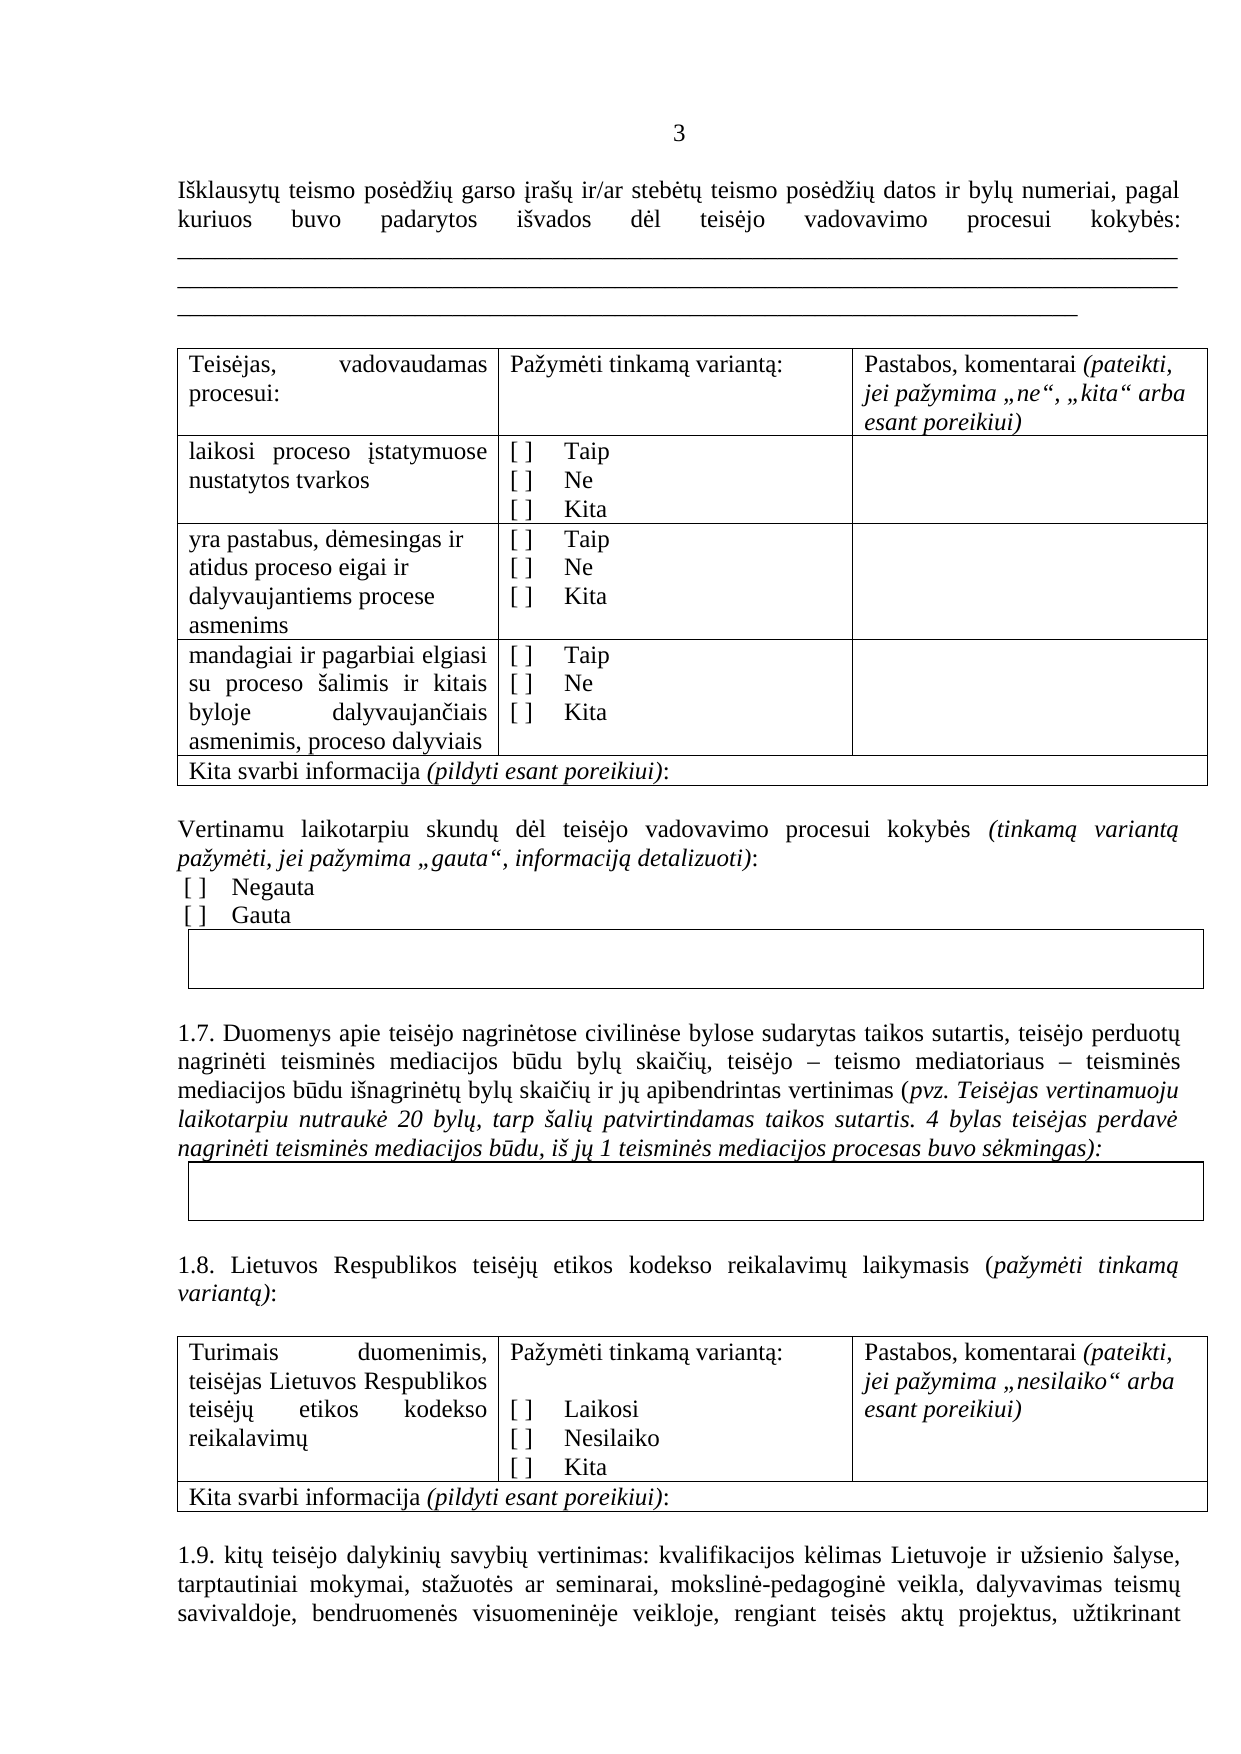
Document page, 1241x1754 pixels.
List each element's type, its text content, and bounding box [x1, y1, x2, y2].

table_header Pažymėti tinkamą variantą: [ ] Laikosi [ ] Nesilaiko [ ] Kita [499, 1337, 852, 1481]
table_cell [ ] Taip [ ] Ne [ ] Kita [499, 640, 852, 755]
table_cell [ ] Taip [ ] Ne [ ] Kita [499, 436, 852, 523]
table_cell [853, 640, 1207, 755]
text [ ] Gauta [177, 901, 1181, 929]
table_header Teisėjas, vadovaudamas procesui: [178, 349, 498, 435]
table_cell Kita svarbi informacija (pildyti esant poreikiui): [178, 1482, 1207, 1511]
text [ ] Negauta [177, 872, 1181, 901]
table_cell Kita svarbi informacija (pildyti esant poreikiui): [178, 756, 1207, 784]
table_header Pažymėti tinkamą variantą: [499, 349, 852, 435]
table_cell [ ] Taip [ ] Ne [ ] Kita [499, 524, 852, 639]
table_header [189, 1163, 1203, 1220]
text 1.7. Duomenys apie teisėjo nagrinėtose civilinėse bylose sudarytas taikos sutartis, teisėjo perduotų nagrinėti teisminės mediacijos būdu bylų skaičių, teisėjo – teismo mediatoriaus – teisminės mediacijos būdu išnagrinėtų bylų skaičių ir jų apibendrintas vertinimas (pvz. Teisėjas vertinamuoju laikotarpiu nutraukė 20 bylų, tarp šalių patvirtindamas taikos sutartis. 4 bylas teisėjas perdavė nagrinėti teisminės mediacijos būdu, iš jų 1 teisminės mediacijos procesas buvo sėkmingas): [177, 1018, 1181, 1161]
table_cell laikosi proceso įstatymuose nustatytos tvarkos [178, 436, 498, 523]
table_cell mandagiai ir pagarbiai elgiasi su proceso šalimis ir kitais byloje dalyvaujančiais asmenimis, proceso dalyviais [178, 640, 498, 755]
table_cell [853, 436, 1207, 523]
text 1.9. kitų teisėjo dalykinių savybių vertinimas: kvalifikacijos kėlimas Lietuvoje ir užsienio šalyse, tarptautiniai mokymai, stažuotės ar seminarai, mokslinė-pedagoginė veikla, dalyvavimas teismų savivaldoje, bendruomenės visuomeninėje veikloje, rengiant teisės aktų projektus, užtikrinant [177, 1540, 1181, 1627]
table_header Turimais duomenimis, teisėjas Lietuvos Respublikos teisėjų etikos kodekso reikalavimų [178, 1337, 498, 1481]
text Vertinamu laikotarpiu skundų dėl teisėjo vadovavimo procesui kokybės (tinkamą variantą pažymėti, jei pažymima „gauta“, informaciją detalizuoti): [177, 814, 1181, 872]
text Išklausytų teismo posėdžių garso įrašų ir/ar stebėtų teismo posėdžių datos ir bylų numeriai, pagal kuriuos buvo padarytos išvados dėl teisėjo vadovavimo procesui kokybės: ________________________________________________________________________________________________________________________________________________________________________________________________________________________________________ [177, 176, 1181, 319]
table_cell [853, 524, 1207, 639]
text 1.8. Lietuvos Respublikos teisėjų etikos kodekso reikalavimų laikymasis (pažymėti tinkamą variantą): [177, 1250, 1181, 1307]
table_header Pastabos, komentarai (pateikti, jei pažymima „nesilaiko“ arba esant poreikiui) [853, 1337, 1207, 1481]
table_cell yra pastabus, dėmesingas ir atidus proceso eigai ir dalyvaujantiems procese asmenims [178, 524, 498, 639]
table_header Pastabos, komentarai (pateikti, jei pažymima „ne“, „kita“ arba esant poreikiui) [853, 349, 1207, 435]
table_header [189, 930, 1203, 988]
